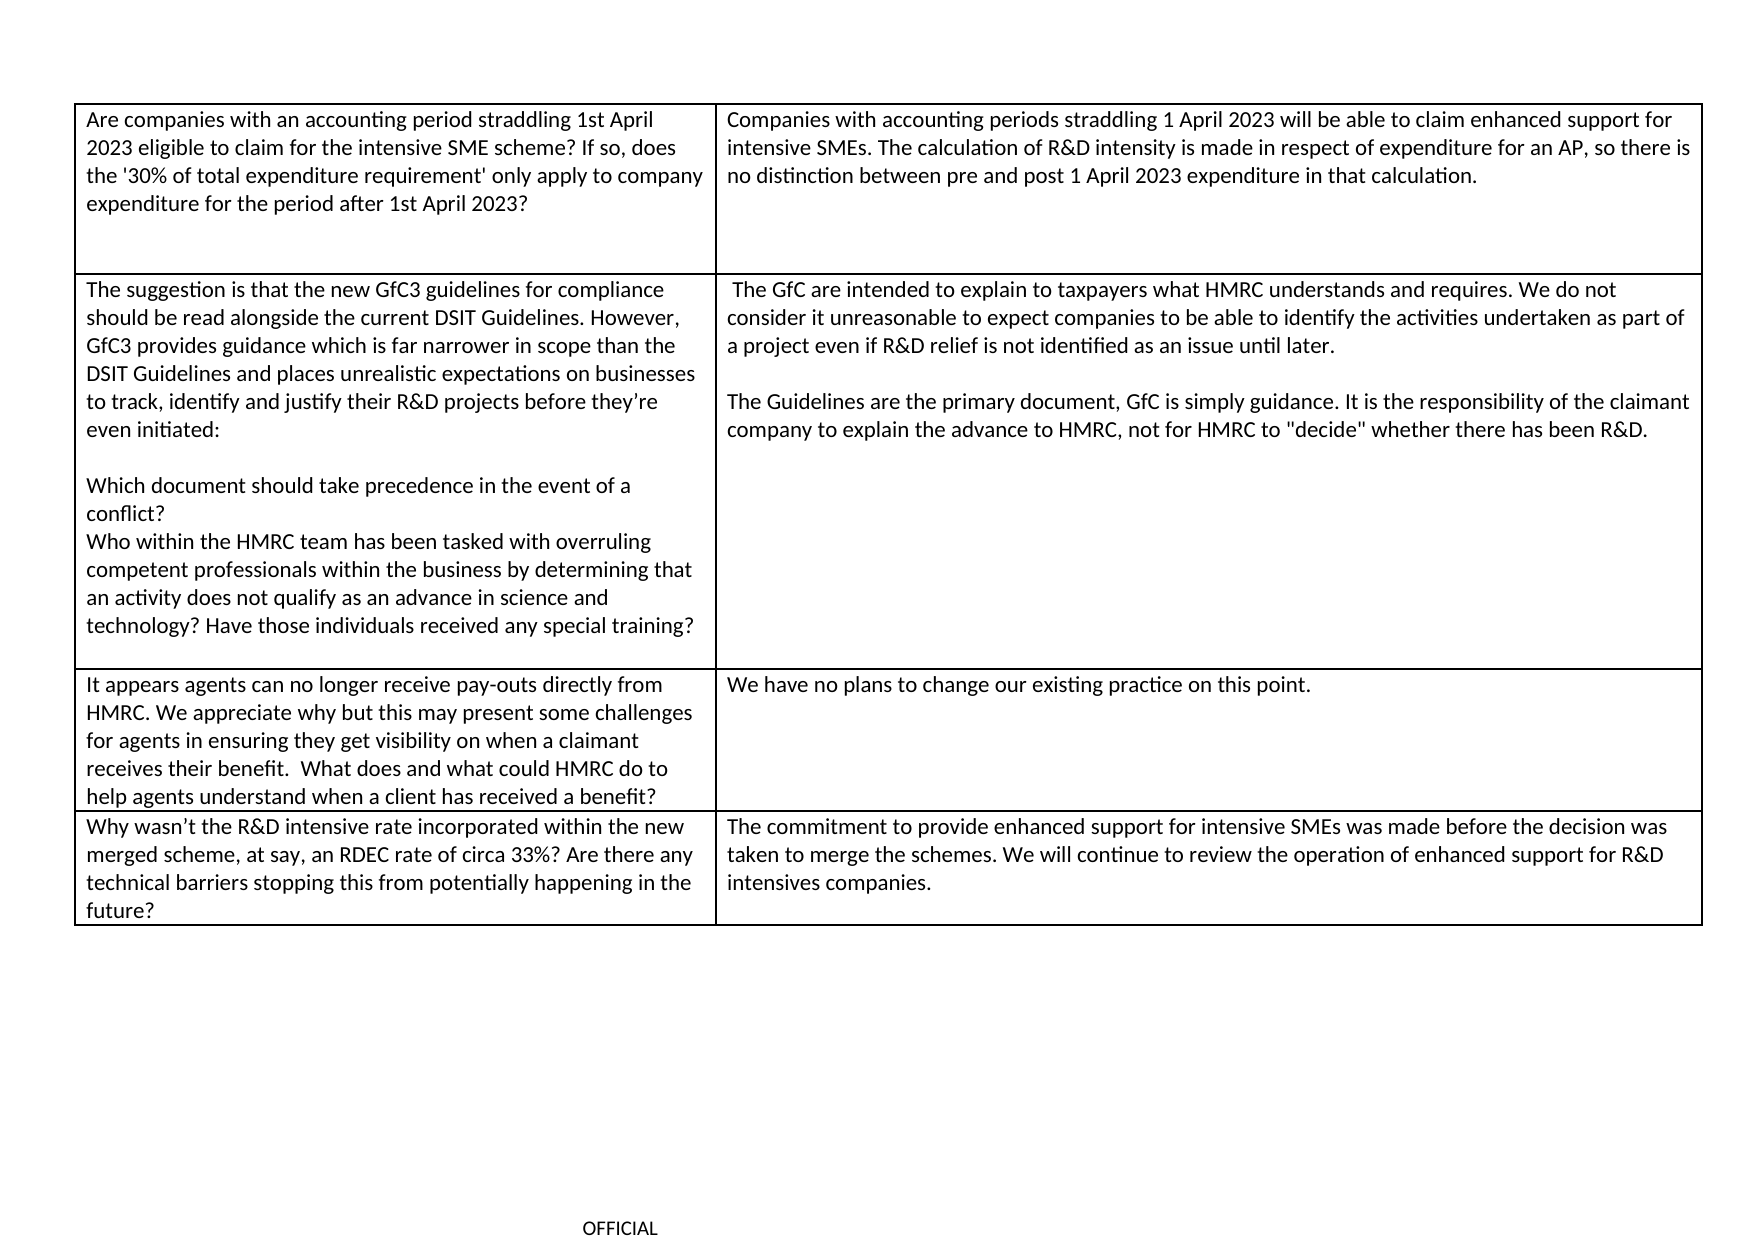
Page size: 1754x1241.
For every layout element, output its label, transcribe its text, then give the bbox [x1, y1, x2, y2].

table_cell The GfC are intended to explain to taxpayers what HMRC understands and requires. We do not consider it unreasonable to expect companies to be able to identify the activities undertaken as part of a project even if R&D relief is not identified as an issue until later. The Guidelines are the primary document, GfC is simply guidance. It is the responsibility of the claimant company to explain the advance to HMRC, not for HMRC to "decide" whether there has been R&D. [717, 275, 1701, 668]
table_cell Are companies with an accounting period straddling 1st April 2023 eligible to claim for the intensive SME scheme? If so, does the '30% of total expenditure requirement' only apply to company expenditure for the period after 1st April 2023? [76, 105, 715, 273]
table_cell We have no plans to change our existing practice on this point. [717, 670, 1701, 810]
table_cell Companies with accounting periods straddling 1 April 2023 will be able to claim enhanced support for intensive SMEs. The calculation of R&D intensity is made in respect of expenditure for an AP, so there is no distinction between pre and post 1 April 2023 expenditure in that calculation. [717, 105, 1701, 273]
table_cell It appears agents can no longer receive pay-outs directly from HMRC. We appreciate why but this may present some challenges for agents in ensuring they get visibility on when a claimant receives their benefit. What does and what could HMRC do to help agents understand when a client has received a benefit? [76, 670, 715, 810]
table_cell The commitment to provide enhanced support for intensive SMEs was made before the decision was taken to merge the schemes. We will continue to review the operation of enhanced support for R&D intensives companies. [717, 812, 1701, 924]
table_cell Why wasn’t the R&D intensive rate incorporated within the new merged scheme, at say, an RDEC rate of circa 33%? Are there any technical barriers stopping this from potentially happening in the future? [76, 812, 715, 924]
table_cell The suggestion is that the new GfC3 guidelines for compliance should be read alongside the current DSIT Guidelines. However, GfC3 provides guidance which is far narrower in scope than the DSIT Guidelines and places unrealistic expectations on businesses to track, identify and justify their R&D projects before they’re even initiated: Which document should take precedence in the event of a conflict? Who within the HMRC team has been tasked with overruling competent professionals within the business by determining that an activity does not qualify as an advance in science and technology? Have those individuals received any special training? [76, 275, 715, 668]
